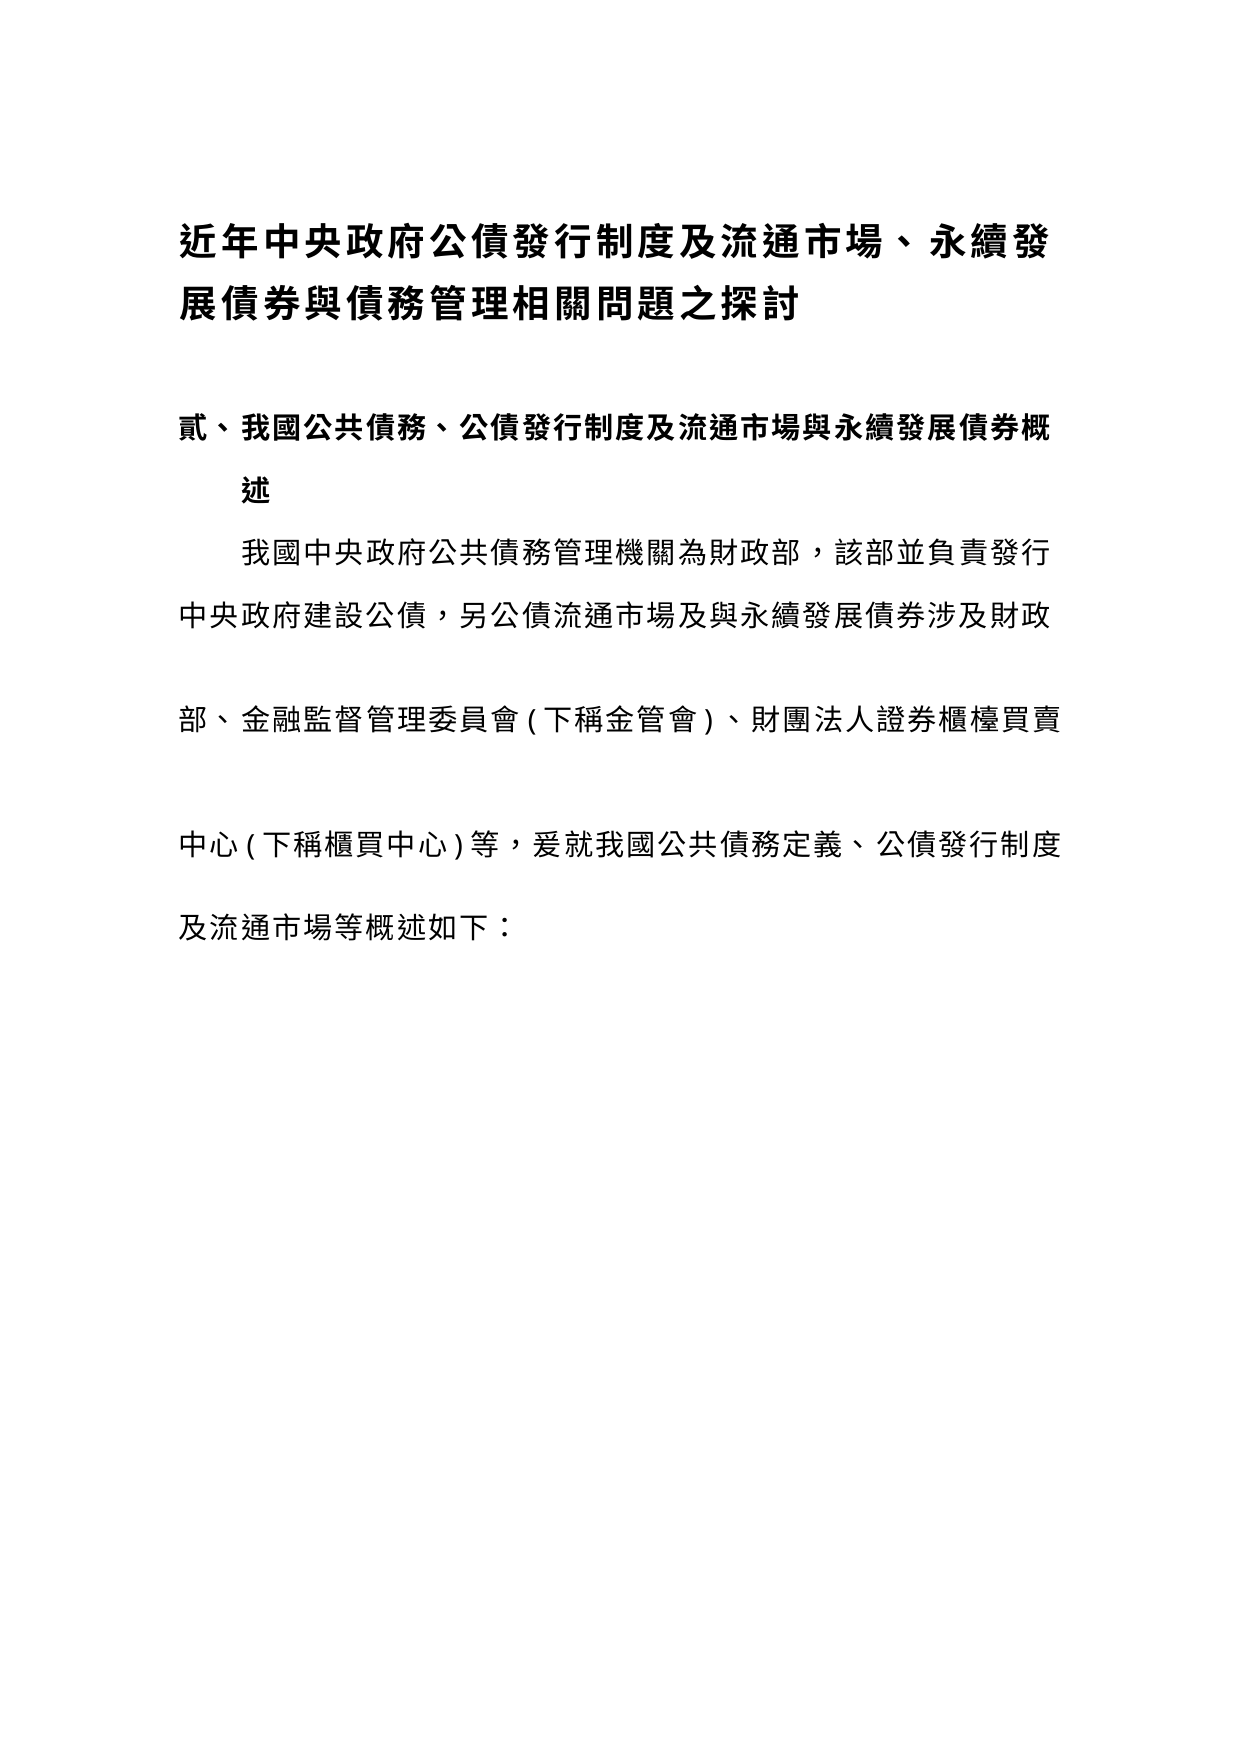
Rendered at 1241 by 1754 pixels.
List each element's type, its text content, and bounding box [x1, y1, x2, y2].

text 我國中央政府公共債務管理機關為財政部，該部並負責發行中央政府建設公債，另公債流通市場及與永續發展債券涉及財政部、金融監督管理委員會(下稱金管會)、財團法人證券櫃檯買賣中心(下稱櫃買中心)等，爰就我國公共債務定義、公債發行制度及流通市場等概述如下： [177, 509, 1063, 947]
text 近年中央政府公債發行制度及流通市場、永續發展債券與債務管理相關問題之探討 [172, 197, 1059, 322]
text 貳、我國公共債務、公債發行制度及流通市場與永續發展債券概述 [177, 384, 1063, 509]
